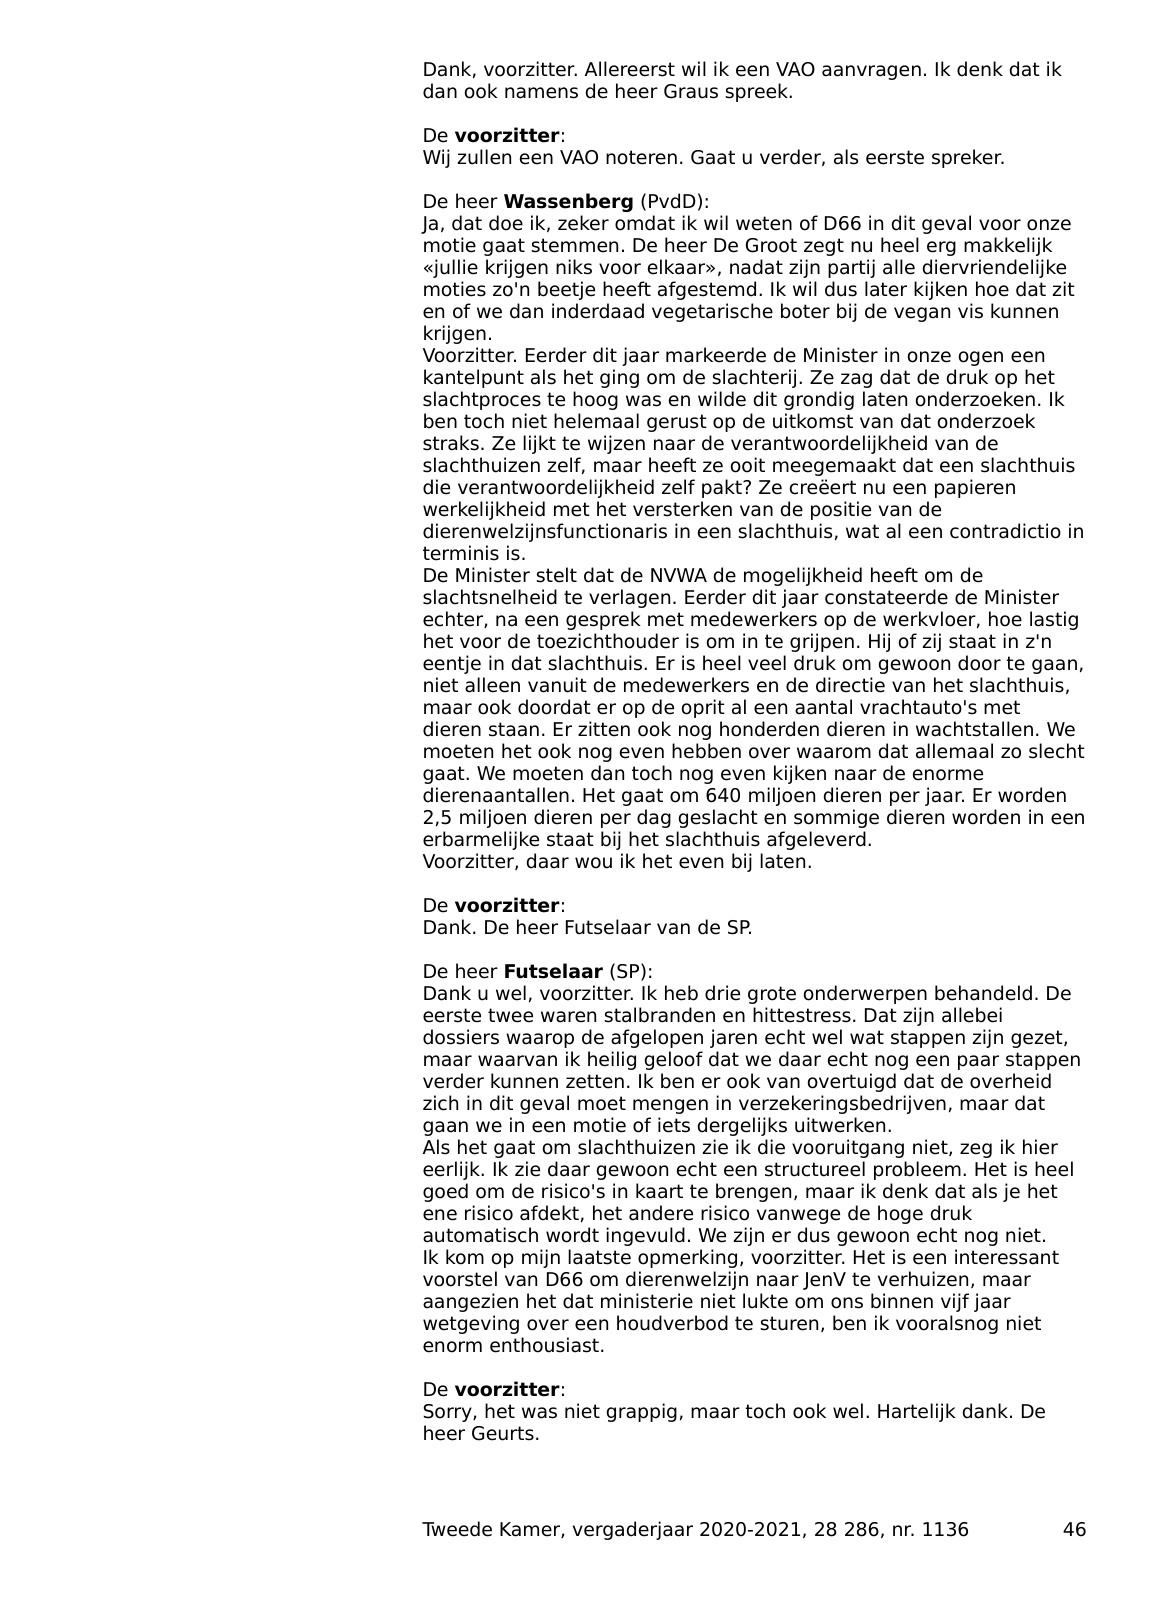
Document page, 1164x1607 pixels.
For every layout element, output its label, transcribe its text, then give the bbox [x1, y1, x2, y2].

text De voorzitter: [422, 1379, 1087, 1401]
text De Minister stelt dat de NVWA de mogelijkheid heeft om de slachtsnelheid te verlagen. Eerder dit jaar constateerde de Minister echter, na een gesprek met medewerkers op de werkvloer, hoe lastig het voor de toezichthouder is om in te grijpen. Hij of zij staat in z'n eentje in dat slachthuis. Er is heel veel druk om gewoon door te gaan, niet alleen vanuit de medewerkers en de directie van het slachthuis, maar ook doordat er op de oprit al een aantal vrachtauto's met dieren staan. Er zitten ook nog honderden dieren in wachtstallen. We moeten het ook nog even hebben over waarom dat allemaal zo slecht gaat. We moeten dan toch nog even kijken naar de enorme dierenaantallen. Het gaat om 640 miljoen dieren per jaar. Er worden 2,5 miljoen dieren per dag geslacht en sommige dieren worden in een erbarmelijke staat bij het slachthuis afgeleverd. [422, 565, 1087, 851]
text De heer Futselaar (SP): [422, 961, 1087, 983]
text Dank, voorzitter. Allereerst wil ik een VAO aanvragen. Ik denk dat ik dan ook namens de heer Graus spreek. [422, 59, 1087, 103]
text Sorry, het was niet grappig, maar toch ook wel. Hartelijk dank. De heer Geurts. [422, 1401, 1087, 1445]
text Ik kom op mijn laatste opmerking, voorzitter. Het is een interessant voorstel van D66 om dierenwelzijn naar JenV te verhuizen, maar aangezien het dat ministerie niet lukte om ons binnen vijf jaar wetgeving over een houdverbod te sturen, ben ik vooralsnog niet enorm enthousiast. [422, 1247, 1087, 1357]
text Voorzitter. Eerder dit jaar markeerde de Minister in onze ogen een kantelpunt als het ging om de slachterij. Ze zag dat de druk op het slachtproces te hoog was en wilde dit grondig laten onderzoeken. Ik ben toch niet helemaal gerust op de uitkomst van dat onderzoek straks. Ze lijkt te wijzen naar de verantwoordelijkheid van de slachthuizen zelf, maar heeft ze ooit meegemaakt dat een slachthuis die verantwoordelijkheid zelf pakt? Ze creëert nu een papieren werkelijkheid met het versterken van de positie van de dierenwelzijnsfunctionaris in een slachthuis, wat al een contradictio in terminis is. [422, 345, 1087, 565]
text Dank u wel, voorzitter. Ik heb drie grote onderwerpen behandeld. De eerste twee waren stalbranden en hittestress. Dat zijn allebei dossiers waarop de afgelopen jaren echt wel wat stappen zijn gezet, maar waarvan ik heilig geloof dat we daar echt nog een paar stappen verder kunnen zetten. Ik ben er ook van overtuigd dat de overheid zich in dit geval moet mengen in verzekeringsbedrijven, maar dat gaan we in een motie of iets dergelijks uitwerken. [422, 983, 1087, 1137]
text Voorzitter, daar wou ik het even bij laten. [422, 851, 1087, 873]
text De voorzitter: [422, 125, 1087, 147]
text De heer Wassenberg (PvdD): [422, 191, 1087, 213]
text Ja, dat doe ik, zeker omdat ik wil weten of D66 in dit geval voor onze motie gaat stemmen. De heer De Groot zegt nu heel erg makkelijk «jullie krijgen niks voor elkaar», nadat zijn partij alle diervriendelijke moties zo'n beetje heeft afgestemd. Ik wil dus later kijken hoe dat zit en of we dan inderdaad vegetarische boter bij de vegan vis kunnen krijgen. [422, 213, 1087, 345]
text Dank. De heer Futselaar van de SP. [422, 917, 1087, 939]
text Als het gaat om slachthuizen zie ik die vooruitgang niet, zeg ik hier eerlijk. Ik zie daar gewoon echt een structureel probleem. Het is heel goed om de risico's in kaart te brengen, maar ik denk dat als je het ene risico afdekt, het andere risico vanwege de hoge druk automatisch wordt ingevuld. We zijn er dus gewoon echt nog niet. [422, 1137, 1087, 1247]
text Wij zullen een VAO noteren. Gaat u verder, als eerste spreker. [422, 147, 1087, 169]
text De voorzitter: [422, 895, 1087, 917]
